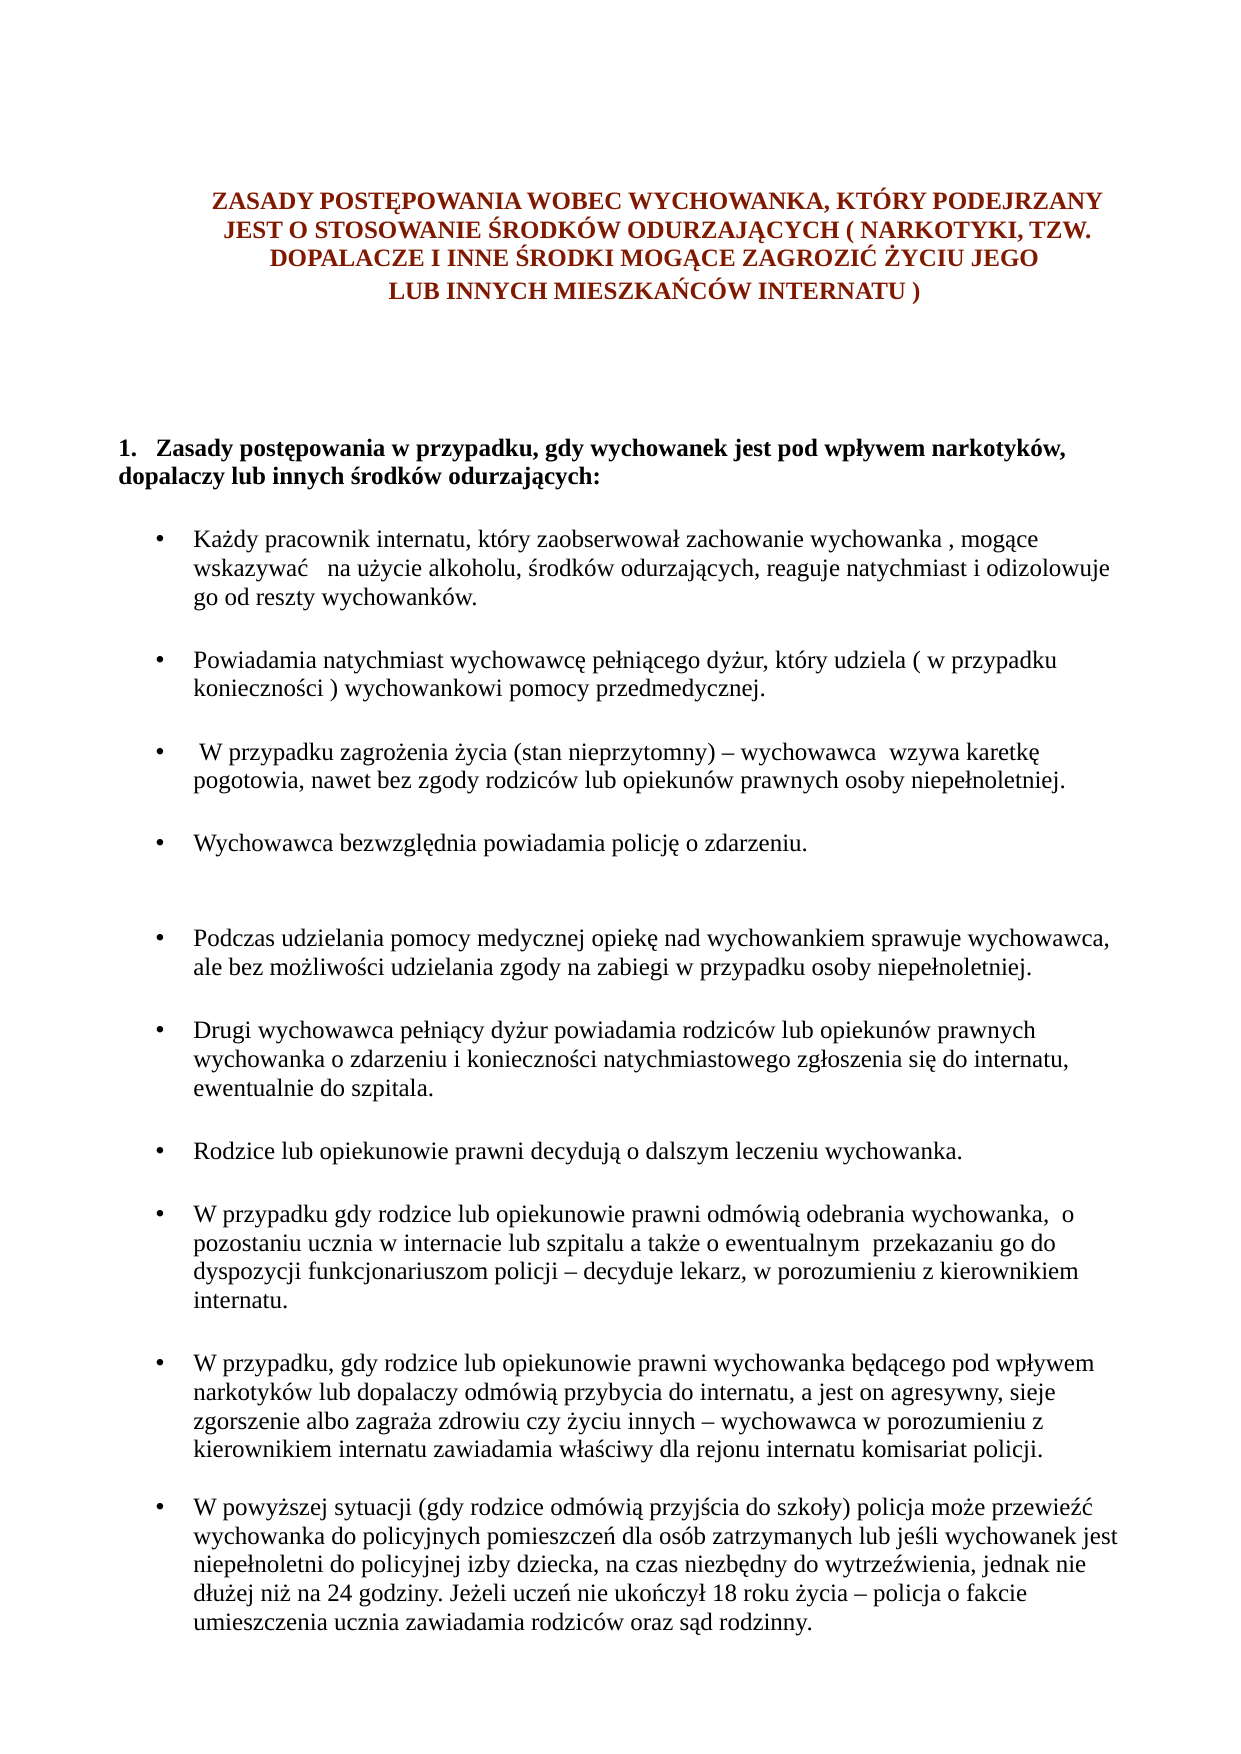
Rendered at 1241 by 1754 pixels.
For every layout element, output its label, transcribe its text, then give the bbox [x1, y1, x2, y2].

text 1. Zasady postępowania w przypadku, gdy wychowanek jest pod wpływem narkotyków, dopalaczy lub innych środków odurzających: [118, 433, 1122, 490]
list W przypadku, gdy rodzice lub opiekunowie prawni wychowanka będącego pod wpływem narkotyków lub dopalaczy odmówią przybycia do internatu, a jest on agresywny, sieje zgorszenie albo zagraża zdrowiu czy życiu innych – wychowawca w porozumieniu z kierownikiem internatu zawiadamia właściwy dla rejonu internatu komisariat policji. [156, 1348, 1122, 1463]
list Drugi wychowawca pełniący dyżur powiadamia rodziców lub opiekunów prawnych wychowanka o zdarzeniu i konieczności natychmiastowego zgłoszenia się do internatu, ewentualnie do szpitala. [156, 1015, 1122, 1101]
list LUB INNYCH MIESZKAŃCÓW INTERNATU ) [156, 276, 1122, 305]
list Podczas udzielania pomocy medycznej opiekę nad wychowankiem sprawuje wychowawca, ale bez możliwości udzielania zgody na zabiegi w przypadku osoby niepełnoletniej. [156, 923, 1122, 981]
list W przypadku zagrożenia życia (stan nieprzytomny) – wychowawca wzywa karetkę pogotowia, nawet bez zgody rodziców lub opiekunów prawnych osoby niepełnoletniej. [156, 737, 1122, 794]
list ZASADY POSTĘPOWANIA WOBEC WYCHOWANKA, KTÓRY PODEJRZANY JEST O STOSOWANIE ŚRODKÓW ODURZAJĄCYCH ( NARKOTYKI, TZW. DOPALACZE I INNE ŚRODKI MOGĄCE ZAGROZIĆ ŻYCIU JEGO [156, 186, 1122, 272]
list Wychowawca bezwzględnia powiadamia policję o zdarzeniu. [156, 828, 1122, 857]
list W powyższej sytuacji (gdy rodzice odmówią przyjścia do szkoły) policja może przewieźć wychowanka do policyjnych pomieszczeń dla osób zatrzymanych lub jeśli wychowanek jest niepełnoletni do policyjnej izby dziecka, na czas niezbędny do wytrzeźwienia, jednak nie dłużej niż na 24 godziny. Jeżeli uczeń nie ukończył 18 roku życia – policja o fakcie umieszczenia ucznia zawiadamia rodziców oraz sąd rodzinny. [156, 1492, 1122, 1636]
list W przypadku gdy rodzice lub opiekunowie prawni odmówią odebrania wychowanka, o pozostaniu ucznia w internacie lub szpitalu a także o ewentualnym przekazaniu go do dyspozycji funkcjonariuszom policji – decyduje lekarz, w porozumieniu z kierownikiem internatu. [156, 1199, 1122, 1314]
list Każdy pracownik internatu, który zaobserwował zachowanie wychowanka , mogące wskazywać na użycie alkoholu, środków odurzających, reaguje natychmiast i odizolowuje go od reszty wychowanków. [156, 524, 1122, 610]
list Powiadamia natychmiast wychowawcę pełniącego dyżur, który udziela ( w przypadku konieczności ) wychowankowi pomocy przedmedycznej. [156, 645, 1122, 702]
list Rodzice lub opiekunowie prawni decydują o dalszym leczeniu wychowanka. [156, 1136, 1122, 1164]
